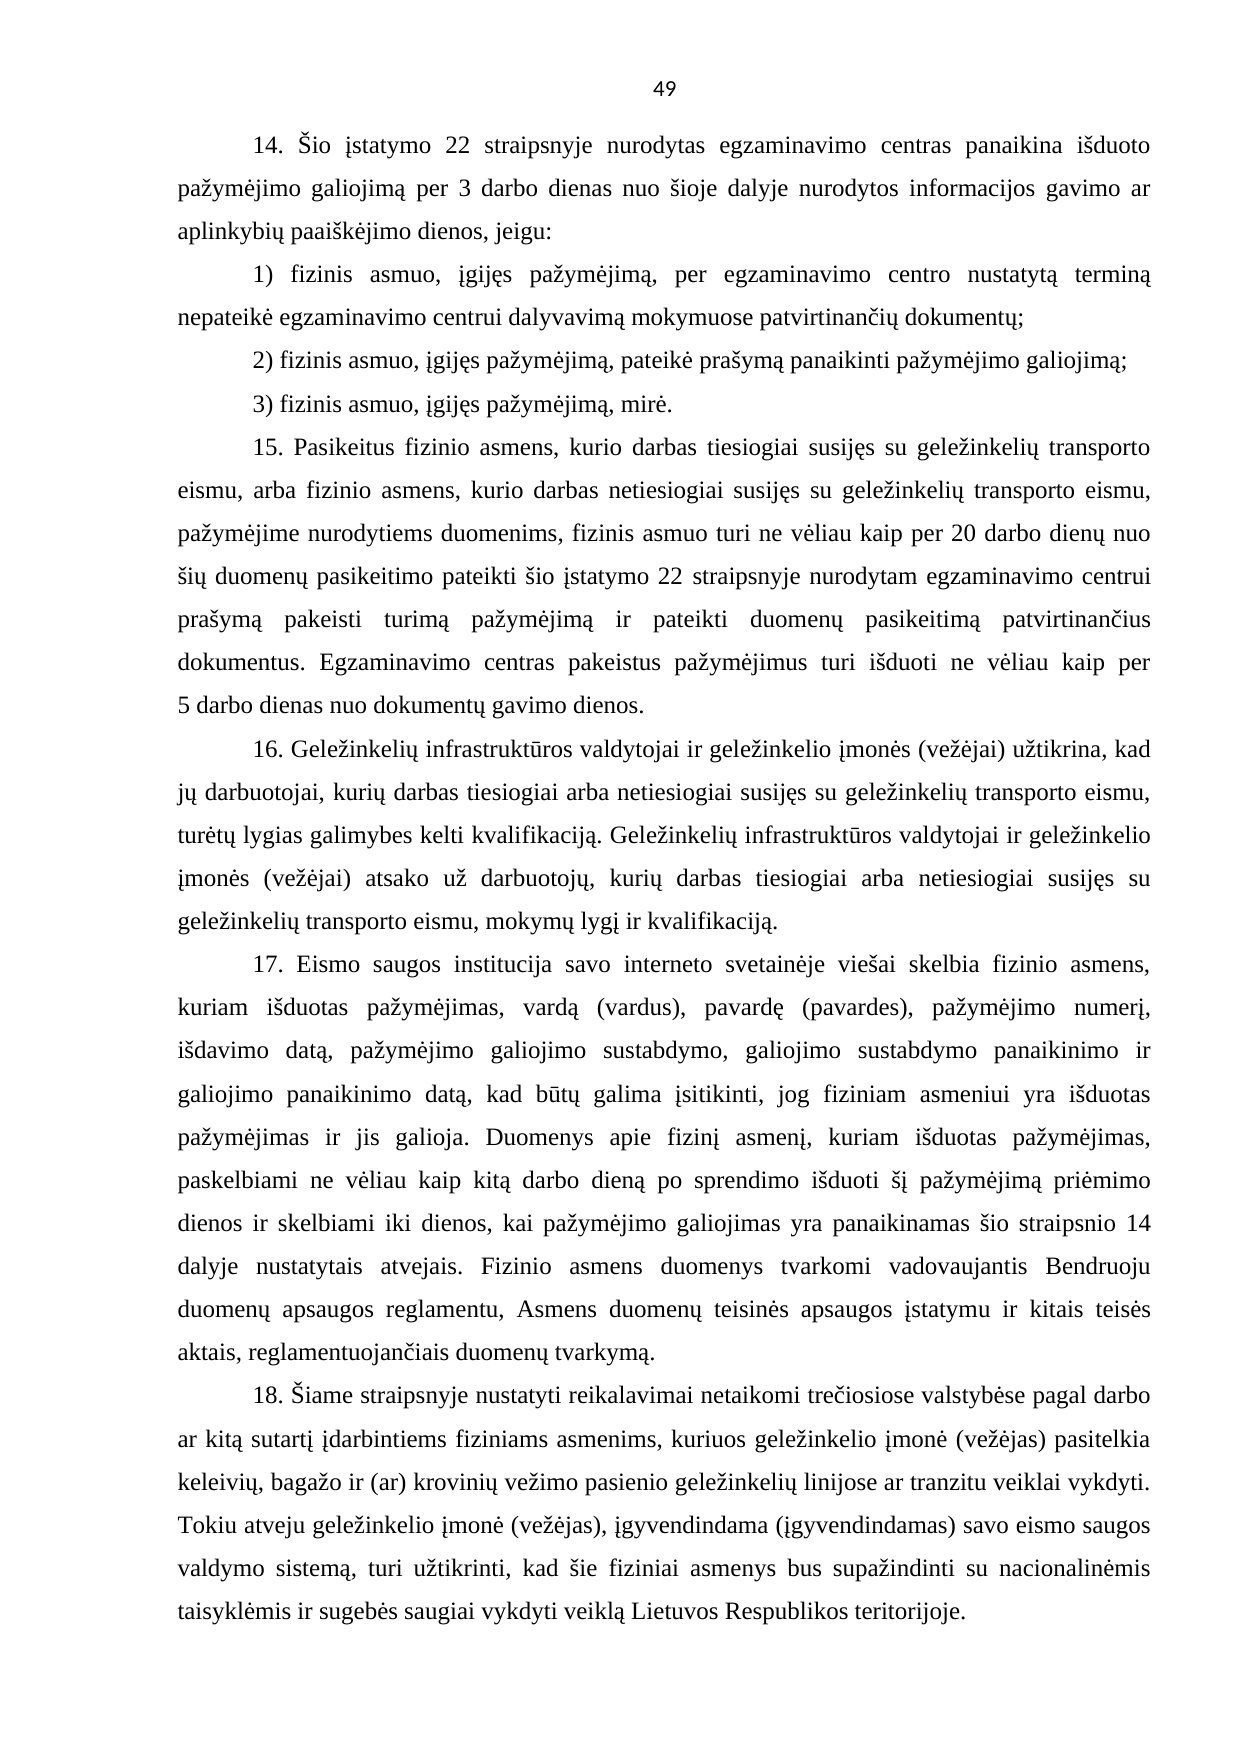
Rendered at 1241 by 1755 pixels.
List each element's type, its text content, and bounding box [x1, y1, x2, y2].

text 3) fizinis asmuo, įgijęs pažymėjimą, mirė. [177, 389, 1152, 417]
text 1) fizinis asmuo, įgijęs pažymėjimą, per egzaminavimo centro nustatytą terminą nepateikė egzaminavimo centrui dalyvavimą mokymuose patvirtinančių dokumentų; [177, 259, 1152, 331]
text 18. Šiame straipsnyje nustatyti reikalavimai netaikomi trečiosiose valstybėse pagal darbo ar kitą sutartį įdarbintiems fiziniams asmenims, kuriuos geležinkelio įmonė (vežėjas) pasitelkia keleivių, bagažo ir (ar) krovinių vežimo pasienio geležinkelių linijose ar tranzitu veiklai vykdyti. Tokiu atveju geležinkelio įmonė (vežėjas), įgyvendindama (įgyvendindamas) savo eismo saugos valdymo sistemą, turi užtikrinti, kad šie fiziniai asmenys bus supažindinti su nacionalinėmis taisyklėmis ir sugebės saugiai vykdyti veiklą Lietuvos Respublikos teritorijoje. [177, 1381, 1152, 1625]
text 17. Eismo saugos institucija savo interneto svetainėje viešai skelbia fizinio asmens, kuriam išduotas pažymėjimas, vardą (vardus), pavardę (pavardes), pažymėjimo numerį, išdavimo datą, pažymėjimo galiojimo sustabdymo, galiojimo sustabdymo panaikinimo ir galiojimo panaikinimo datą, kad būtų galima įsitikinti, jog fiziniam asmeniui yra išduotas pažymėjimas ir jis galioja. Duomenys apie fizinį asmenį, kuriam išduotas pažymėjimas, paskelbiami ne vėliau kaip kitą darbo dieną po sprendimo išduoti šį pažymėjimą priėmimo dienos ir skelbiami iki dienos, kai pažymėjimo galiojimas yra panaikinamas šio straipsnio 14 dalyje nustatytais atvejais. Fizinio asmens duomenys tvarkomi vadovaujantis Bendruoju duomenų apsaugos reglamentu, Asmens duomenų teisinės apsaugos įstatymu ir kitais teisės aktais, reglamentuojančiais duomenų tvarkymą. [177, 949, 1152, 1366]
text 14. Šio įstatymo 22 straipsnyje nurodytas egzaminavimo centras panaikina išduoto pažymėjimo galiojimą per 3 darbo dienas nuo šioje dalyje nurodytos informacijos gavimo ar aplinkybių paaiškėjimo dienos, jeigu: [177, 130, 1152, 245]
text 16. Geležinkelių infrastruktūros valdytojai ir geležinkelio įmonės (vežėjai) užtikrina, kad jų darbuotojai, kurių darbas tiesiogiai arba netiesiogiai susijęs su geležinkelių transporto eismu, turėtų lygias galimybes kelti kvalifikaciją. Geležinkelių infrastruktūros valdytojai ir geležinkelio įmonės (vežėjai) atsako už darbuotojų, kurių darbas tiesiogiai arba netiesiogiai susijęs su geležinkelių transporto eismu, mokymų lygį ir kvalifikaciją. [177, 734, 1152, 935]
text 2) fizinis asmuo, įgijęs pažymėjimą, pateikė prašymą panaikinti pažymėjimo galiojimą; [177, 346, 1152, 374]
text 15. Pasikeitus fizinio asmens, kurio darbas tiesiogiai susijęs su geležinkelių transporto eismu, arba fizinio asmens, kurio darbas netiesiogiai susijęs su geležinkelių transporto eismu, pažymėjime nurodytiems duomenims, fizinis asmuo turi ne vėliau kaip per 20 darbo dienų nuo šių duomenų pasikeitimo pateikti šio įstatymo 22 straipsnyje nurodytam egzaminavimo centrui prašymą pakeisti turimą pažymėjimą ir pateikti duomenų pasikeitimą patvirtinančius dokumentus. Egzaminavimo centras pakeistus pažymėjimus turi išduoti ne vėliau kaip per 5 darbo dienas nuo dokumentų gavimo dienos. [177, 432, 1152, 719]
